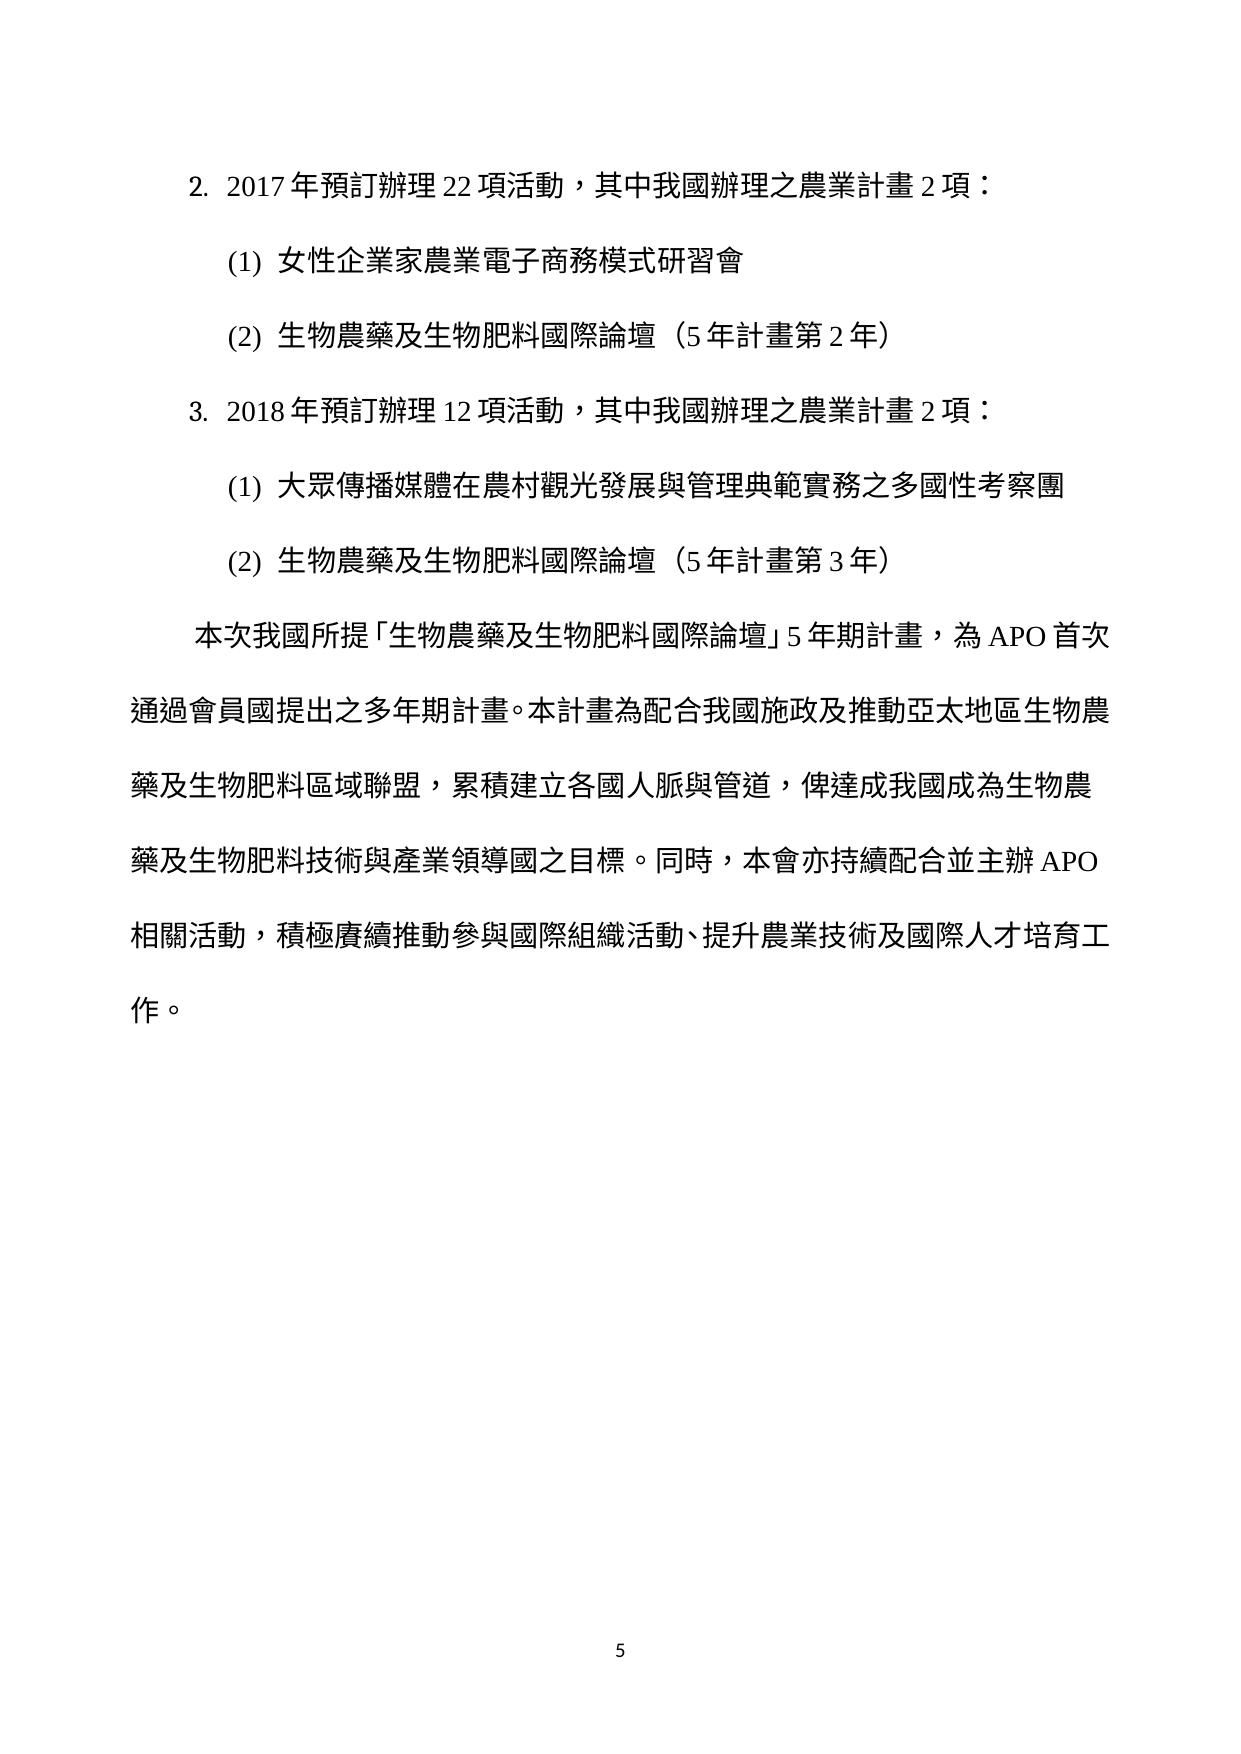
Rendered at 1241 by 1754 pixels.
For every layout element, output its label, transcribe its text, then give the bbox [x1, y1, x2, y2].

subtitle 2018年預訂辦理12項活動，其中我國辦理之農業計畫2項： [189, 371, 1110, 446]
subtitle 本次我國所提「生物農藥及生物肥料國際論壇」5年期計畫，為APO首次通過會員國提出之多年期計畫。本計畫為配合我國施政及推動亞太地區生物農藥及生物肥料區域聯盟，累積建立各國人脈與管道，俾達成我國成為生物農藥及生物肥料技術與產業領導國之目標。同時，本會亦持續配合並主辦APO相關活動，積極賡續推動參與國際組織活動、提升農業技術及國際人才培育工作。 [130, 596, 1110, 1046]
subtitle 生物農藥及生物肥料國際論壇（5年計畫第2年） [228, 296, 1110, 371]
subtitle 2017年預訂辦理22項活動，其中我國辦理之農業計畫2項： [189, 146, 1110, 221]
subtitle 女性企業家農業電子商務模式研習會 [228, 221, 1110, 296]
subtitle 生物農藥及生物肥料國際論壇（5年計畫第3年） [228, 521, 1110, 596]
subtitle 大眾傳播媒體在農村觀光發展與管理典範實務之多國性考察團 [228, 446, 1110, 521]
